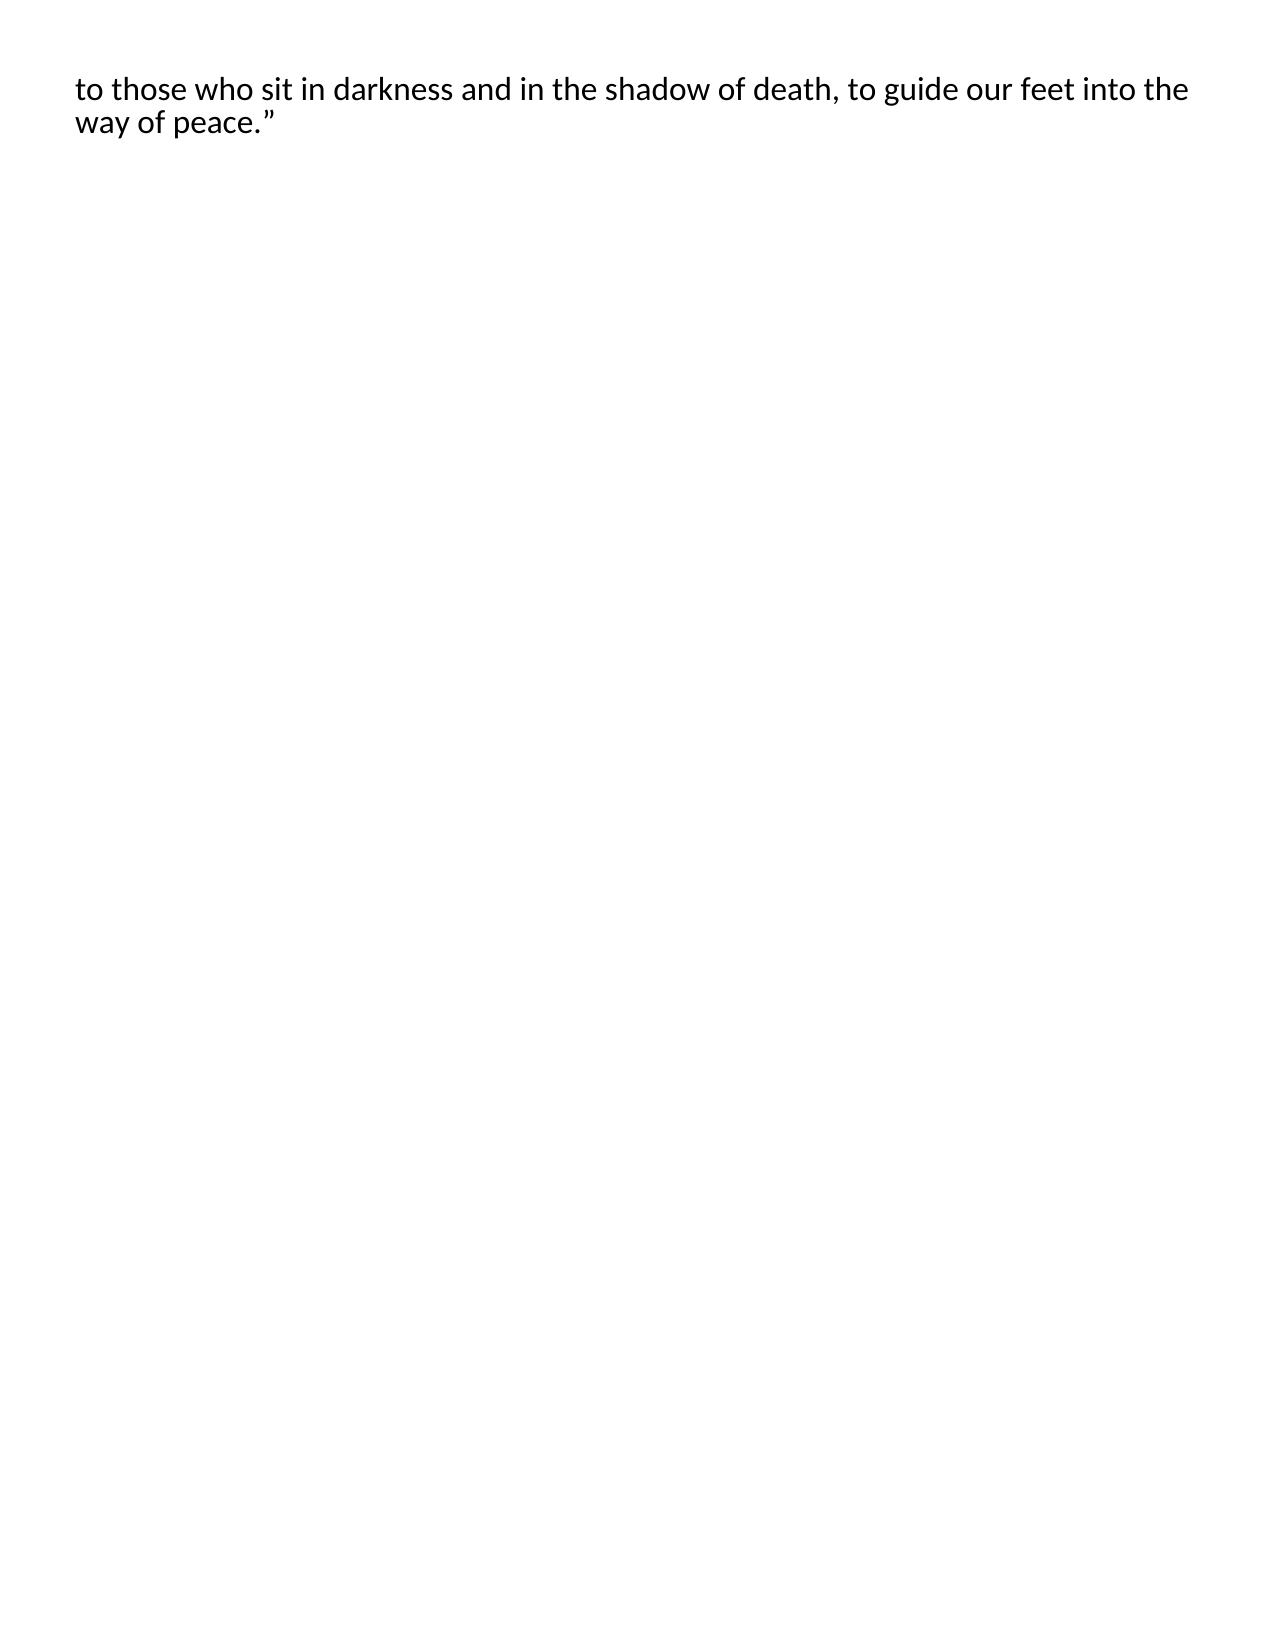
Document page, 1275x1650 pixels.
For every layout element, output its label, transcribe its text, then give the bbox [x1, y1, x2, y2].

text to those who sit in darkness and in the shadow of death, to guide our feet into the way of peace.” [75, 75, 1200, 142]
